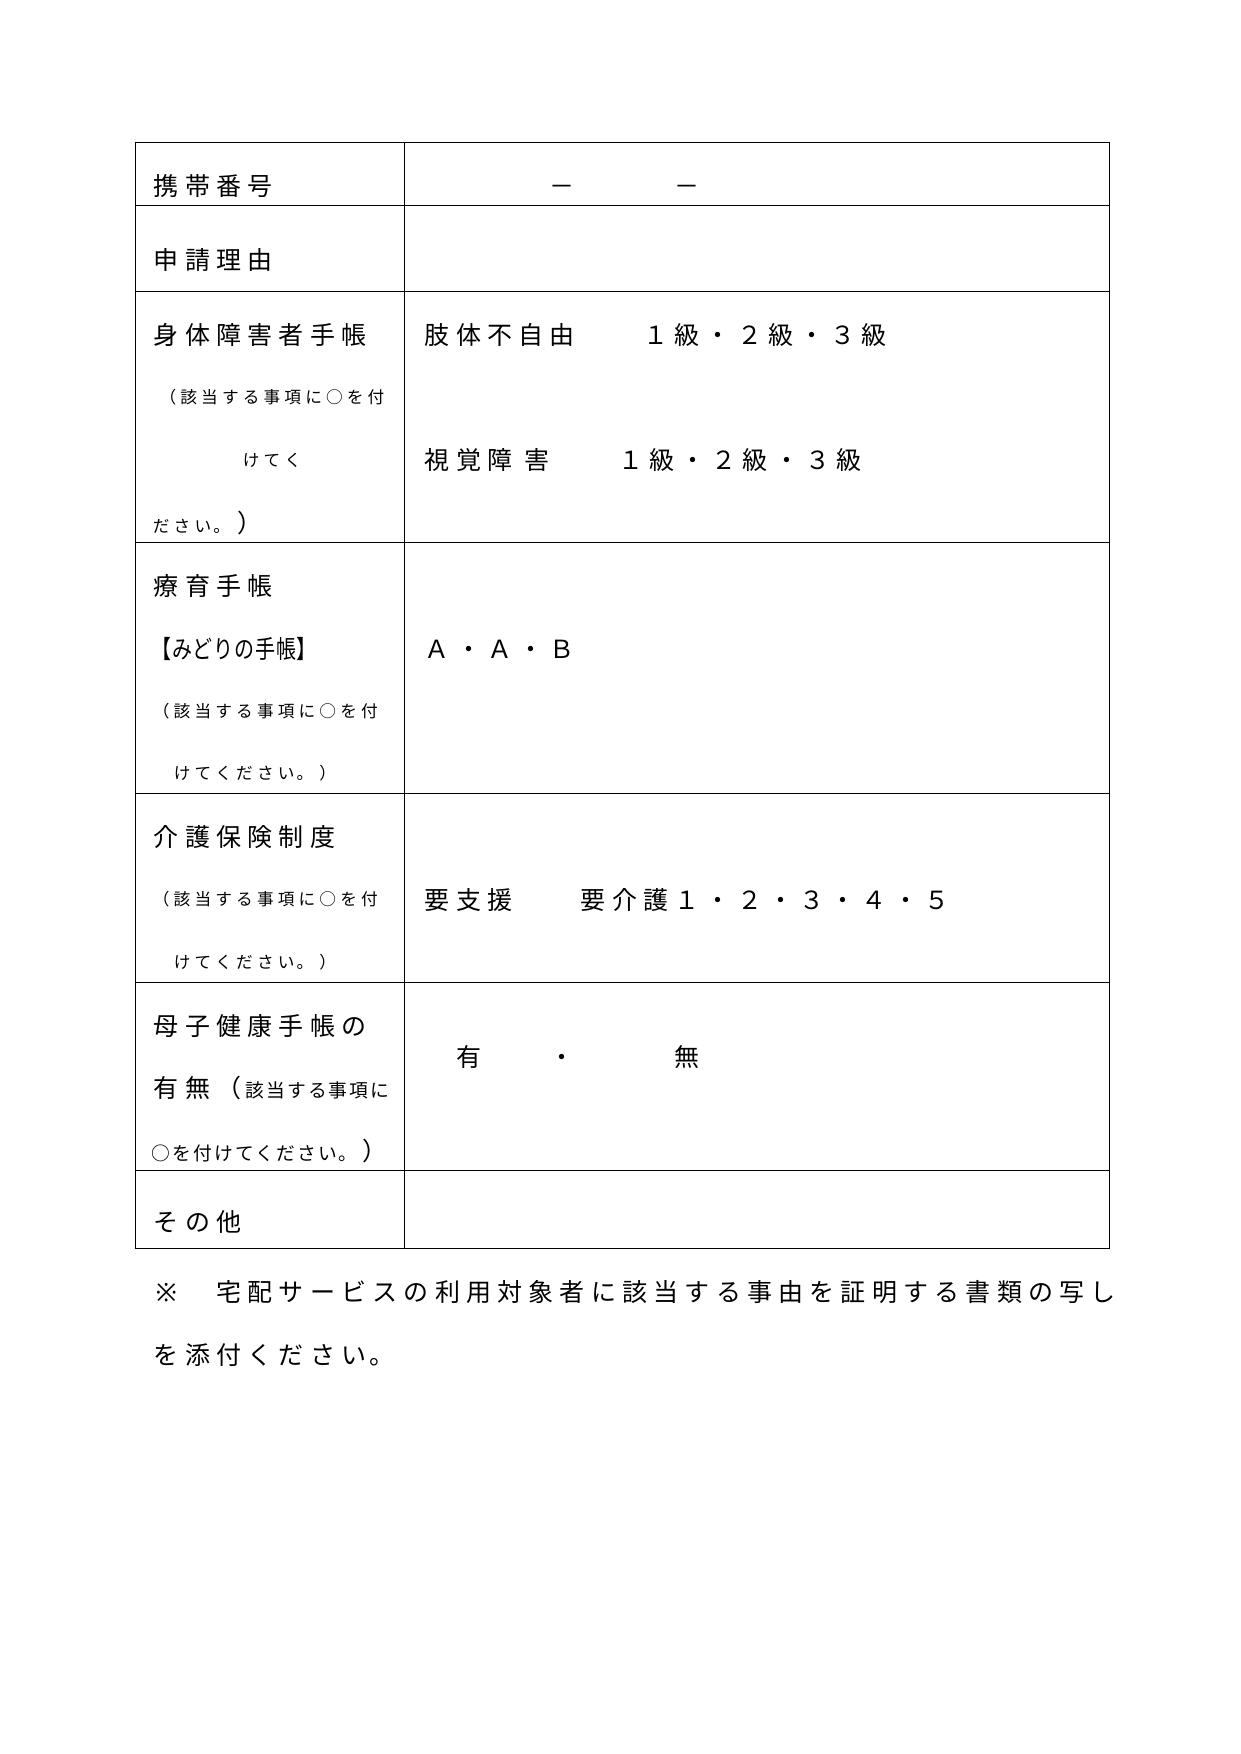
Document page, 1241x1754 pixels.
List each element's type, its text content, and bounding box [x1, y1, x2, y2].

table_cell Ａ・Ａ・Ｂ [405, 543, 1109, 793]
table_cell 申請理由 [136, 206, 404, 291]
table_cell 携帯番号 [136, 143, 404, 205]
table_cell [1110, 793, 1136, 982]
table_cell [1110, 142, 1136, 205]
table_cell 肢体不自由 １級・２級・３級 視覚障害 １級・２級・３級 [405, 292, 1109, 542]
table_cell 療育手帳 【みどりの手帳】 （該当する事項に○を付けてください。） [136, 543, 404, 793]
text ※ 宅配サービスの利用対象者に該当する事由を証明する書類の写しを添付ください。 [121, 1249, 1134, 1374]
table_cell 母子健康手帳の有無（該当する事項に○を付けてください。） [136, 983, 404, 1170]
table_cell [1110, 542, 1136, 793]
table_cell － － [405, 143, 1109, 205]
table_cell [1110, 1170, 1136, 1248]
table_cell [405, 206, 1109, 291]
table_cell 要支援 要介護１・２・３・４・５ [405, 794, 1109, 982]
table_cell その他 [136, 1171, 404, 1248]
table_cell [405, 1171, 1109, 1248]
table_cell 身体障害者手帳 （該当する事項に○を付けてく ださい。） [136, 292, 404, 542]
table_cell 有 ・ 無 [405, 983, 1109, 1170]
table_cell 介護保険制度 （該当する事項に○を付けてください。） [136, 794, 404, 982]
table_cell [1110, 982, 1136, 1170]
table_cell [1110, 291, 1136, 542]
table_cell [1110, 205, 1136, 291]
